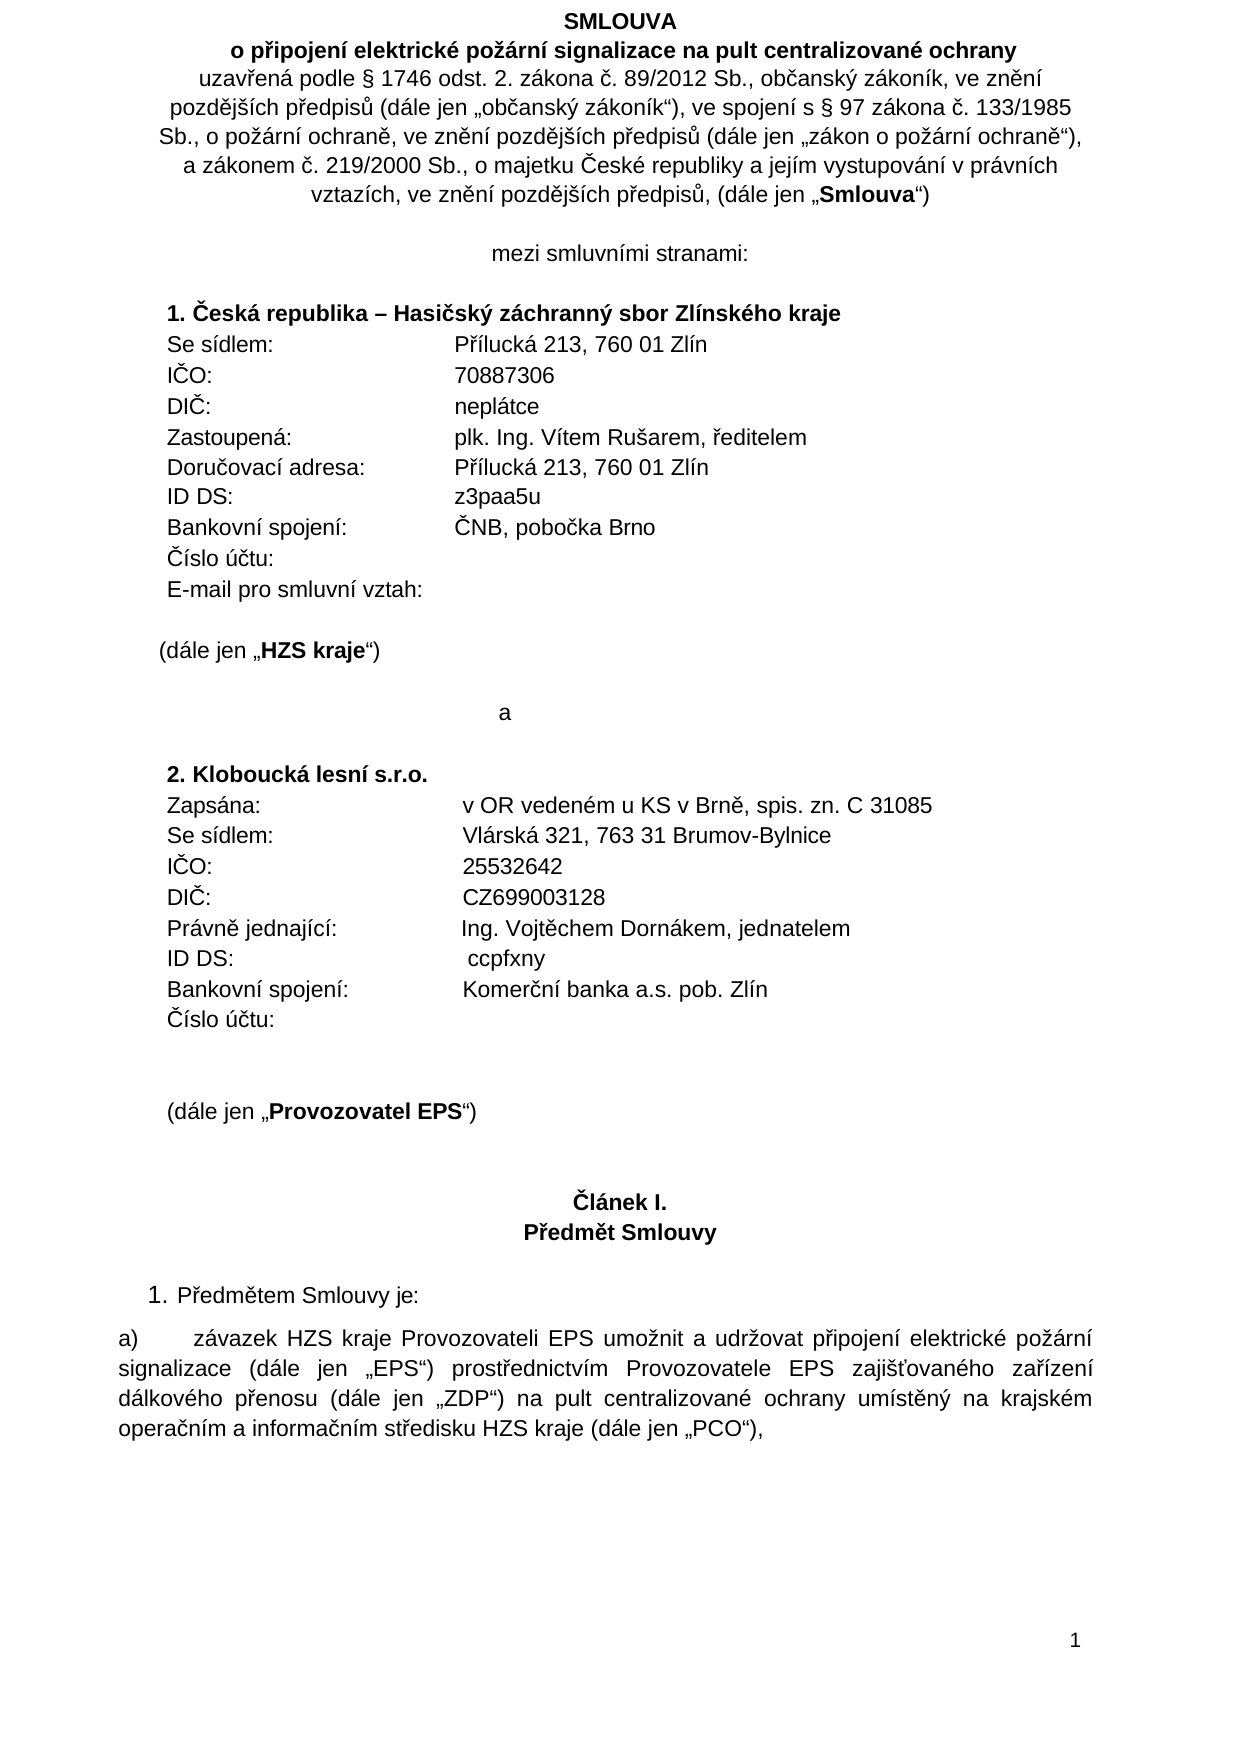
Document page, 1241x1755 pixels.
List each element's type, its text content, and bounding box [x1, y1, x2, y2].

text Bankovní spojení: ČNB, pobočka Brno [167, 514, 1137, 541]
text Číslo účtu: [167, 545, 424, 571]
subtitle Článek I. Předmět Smlouvy [523, 1189, 746, 1246]
list Předmětem Smlouvy je: [147, 1280, 1137, 1308]
text Právně jednající: Ing. Vojtěchem Dornákem, jednatelem ID DS: ccpfxny [167, 915, 851, 972]
list závazek HZS kraje Provozovateli EPS umožnit a udržovat připojení elektrické požární signalizace (dále jen „EPS“) prostřednictvím Provozovatele EPS zajišťovaného zařízení dálkového přenosu (dále jen „ZDP“) na pult centralizované ochrany umístěný na krajském operačním a informačním středisku HZS kraje (dále jen „PCO“), [118, 1324, 1093, 1441]
text Se sídlem: Vlárská 321, 763 31 Brumov-Bylnice [167, 822, 1137, 849]
subtitle SMLOUVA [118, 8, 1123, 35]
text Zapsána: v OR vedeném u KS v Brně, spis. zn. C 31085 [167, 792, 1137, 818]
text DIČ: neplátce [167, 393, 1137, 419]
text Zastoupená: plk. Ing. Vítem Rušarem, ředitelem Doručovací adresa: Přílucká 213, 760 01 Zlín [167, 423, 808, 480]
list Česká republika – Hasičský záchranný sbor Zlínského kraje [167, 300, 1137, 326]
text IČO: 25532642 [167, 853, 1137, 880]
text (dále jen „Provozovatel EPS“) [167, 1098, 1137, 1124]
text a [118, 699, 892, 726]
text IČO: 70887306 [167, 362, 1137, 388]
text uzavřená podle § 1746 odst. 2. zákona č. 89/2012 Sb., občanský zákoník, ve znění pozdějších předpisů (dále jen „občanský zákoník“), ve spojení s § 97 zákona č. 133/1985 Sb., o požární ochraně, ve znění pozdějších předpisů (dále jen „zákon o požární ochraně“), a zákonem č. 219/2000 Sb., o majetku České republiky a jejím vystupování v právních vztazích, ve znění pozdějších předpisů, (dále jen „Smlouva“) [149, 65, 1092, 207]
subtitle o připojení elektrické požární signalizace na pult centralizované ochrany [124, 37, 1123, 63]
text DIČ: CZ699003128 [167, 884, 1137, 911]
text (dále jen „HZS kraje“) [159, 637, 1137, 664]
text ID DS: z3paa5u [167, 484, 1137, 510]
text Bankovní spojení: Komerční banka a.s. pob. Zlín Číslo účtu: [167, 976, 769, 1032]
text mezi smluvními stranami: [118, 239, 1122, 266]
text E-mail pro smluvní vztah: [167, 576, 1137, 602]
list Kloboucká lesní s.r.o. [167, 761, 1137, 787]
text Se sídlem: Přílucká 213, 760 01 Zlín [167, 331, 1137, 357]
